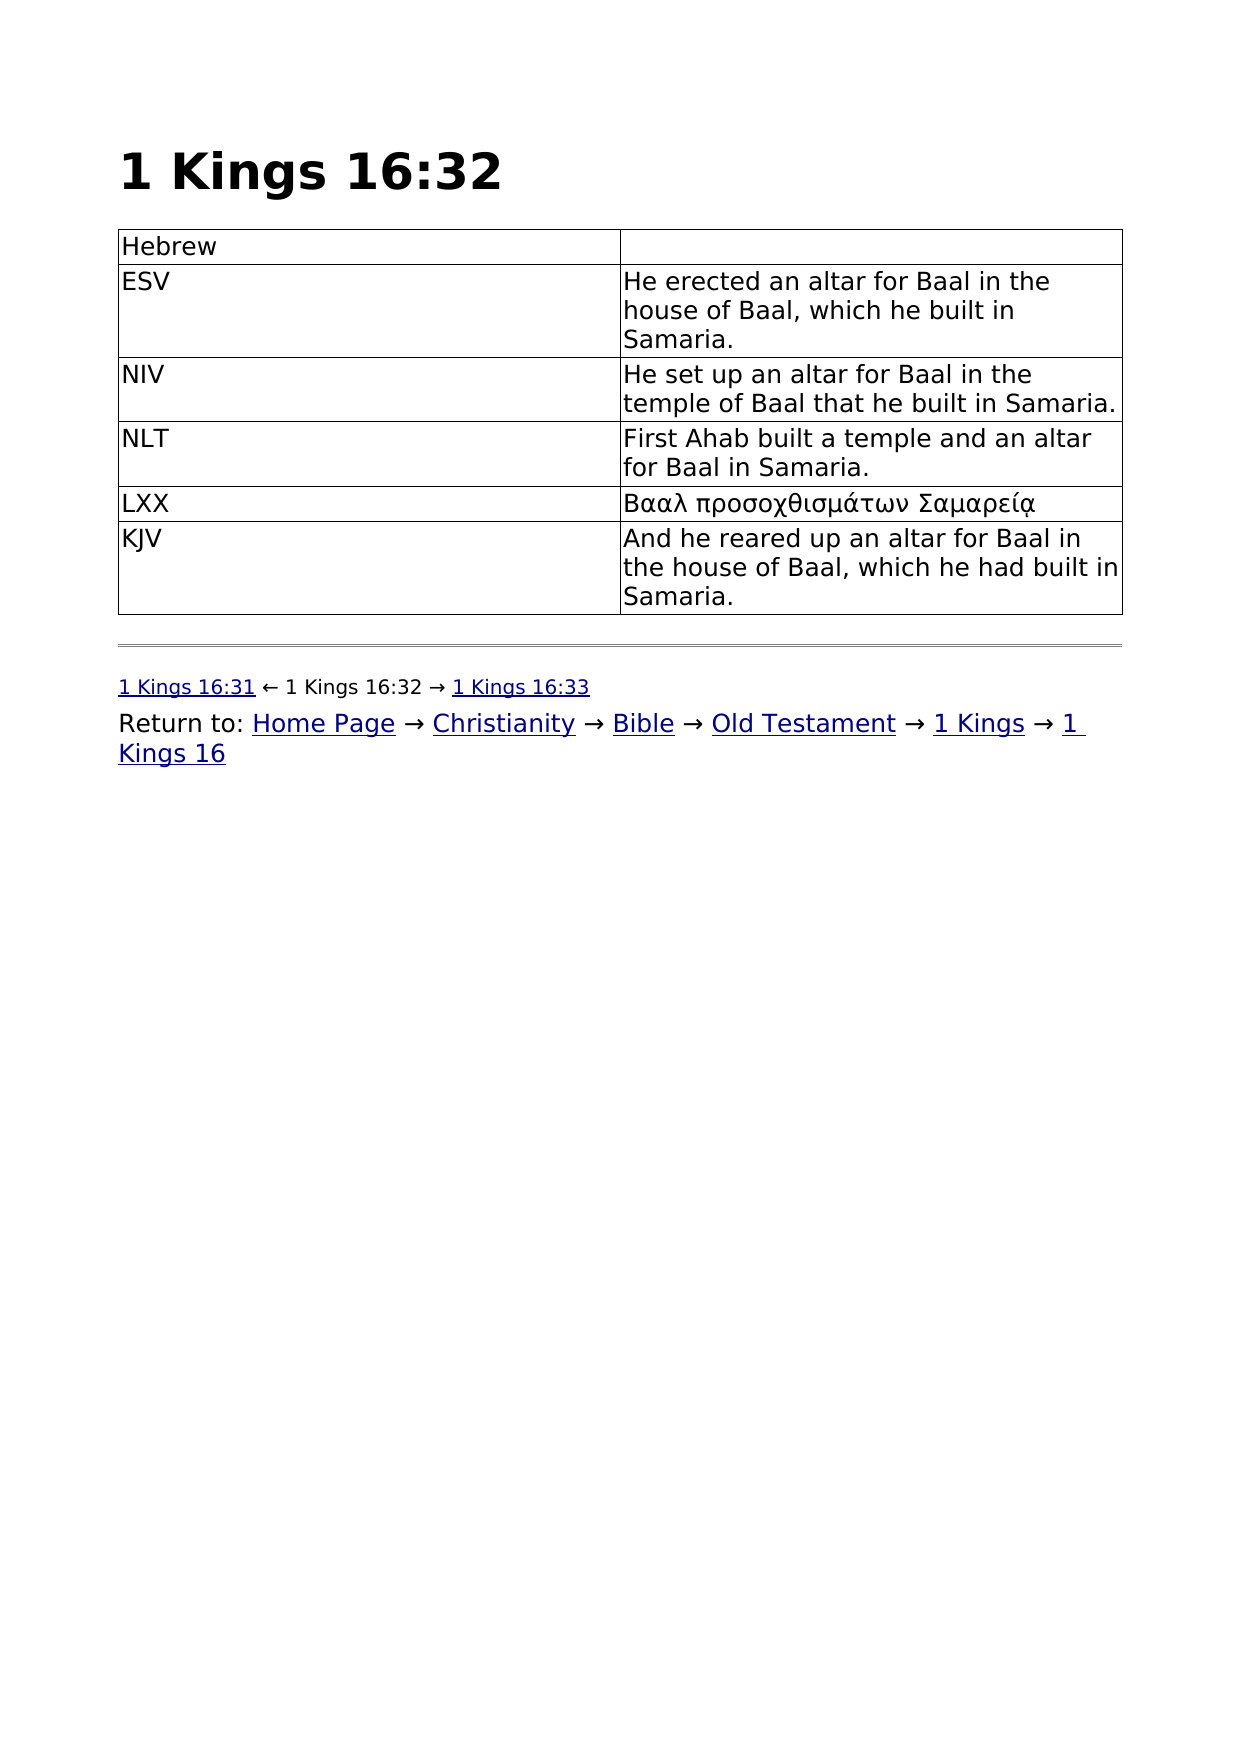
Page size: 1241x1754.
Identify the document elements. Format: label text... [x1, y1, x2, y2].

table_cell ESV [119, 265, 620, 357]
subtitle 1 Kings 16:32 [118, 143, 1122, 201]
table_cell He erected an altar for Baal in the house of Baal, which he built in Samaria. [621, 265, 1122, 357]
table_cell NIV [119, 358, 620, 421]
table_cell First Ahab built a temple and an altar for Baal in Samaria. [621, 422, 1122, 486]
table_cell LXX [119, 487, 620, 521]
text Return to: Home Page → Christianity → Bible → Old Testament → 1 Kings → 1 Kings 16 [118, 709, 1122, 768]
table_cell NLT [119, 422, 620, 486]
table_header [621, 230, 1122, 264]
table_cell And he reared up an altar for Baal in the house of Baal, which he had built in Samaria. [621, 522, 1122, 614]
table_cell He set up an altar for Baal in the temple of Baal that he built in Samaria. [621, 358, 1122, 421]
table_cell Βααλ προσοχθισμάτων Σαμαρείᾳ [621, 487, 1122, 521]
table_cell KJV [119, 522, 620, 614]
text 1 Kings 16:31 ← 1 Kings 16:32 → 1 Kings 16:33 [118, 676, 1122, 709]
table_header Hebrew [119, 230, 620, 264]
